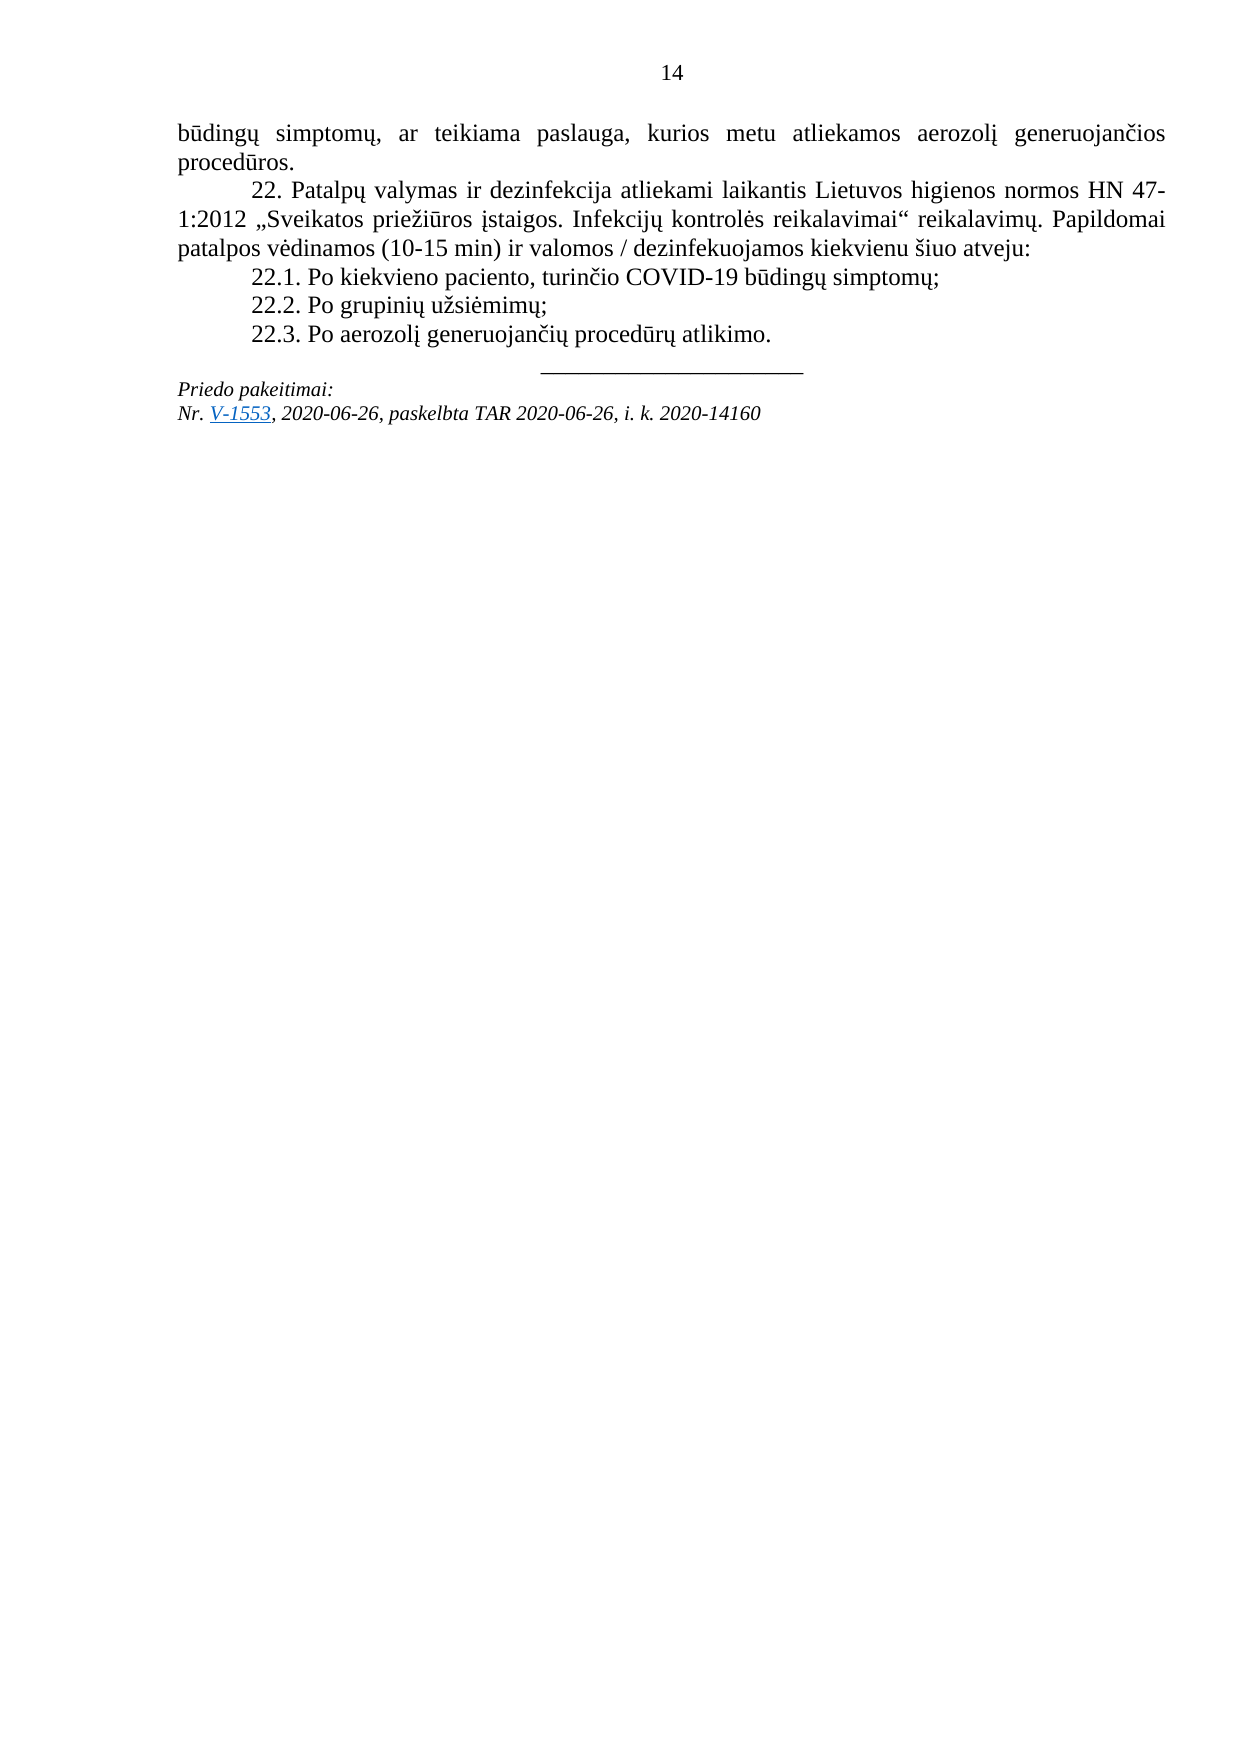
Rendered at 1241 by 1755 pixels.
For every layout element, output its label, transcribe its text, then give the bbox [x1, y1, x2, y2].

text 22.2. Po grupinių užsiėmimų; [177, 291, 1167, 319]
text 22. Patalpų valymas ir dezinfekcija atliekami laikantis Lietuvos higienos normos HN 47-1:2012 „Sveikatos priežiūros įstaigos. Infekcijų kontrolės reikalavimai“ reikalavimų. Papildomai patalpos vėdinamos (10-15 min) ir valomos / dezinfekuojamos kiekvienu šiuo atveju: [177, 176, 1167, 262]
text _____________________ [177, 348, 1167, 377]
text 22.3. Po aerozolį generuojančių procedūrų atlikimo. [177, 319, 1167, 348]
text būdingų simptomų, ar teikiama paslauga, kurios metu atliekamos aerozolį generuojančios procedūros. [177, 118, 1167, 176]
text Nr. V-1553, 2020-06-26, paskelbta TAR 2020-06-26, i. k. 2020-14160 [177, 401, 1167, 425]
text Priedo pakeitimai: [177, 377, 1167, 401]
text 22.1. Po kiekvieno paciento, turinčio COVID-19 būdingų simptomų; [177, 262, 1167, 291]
